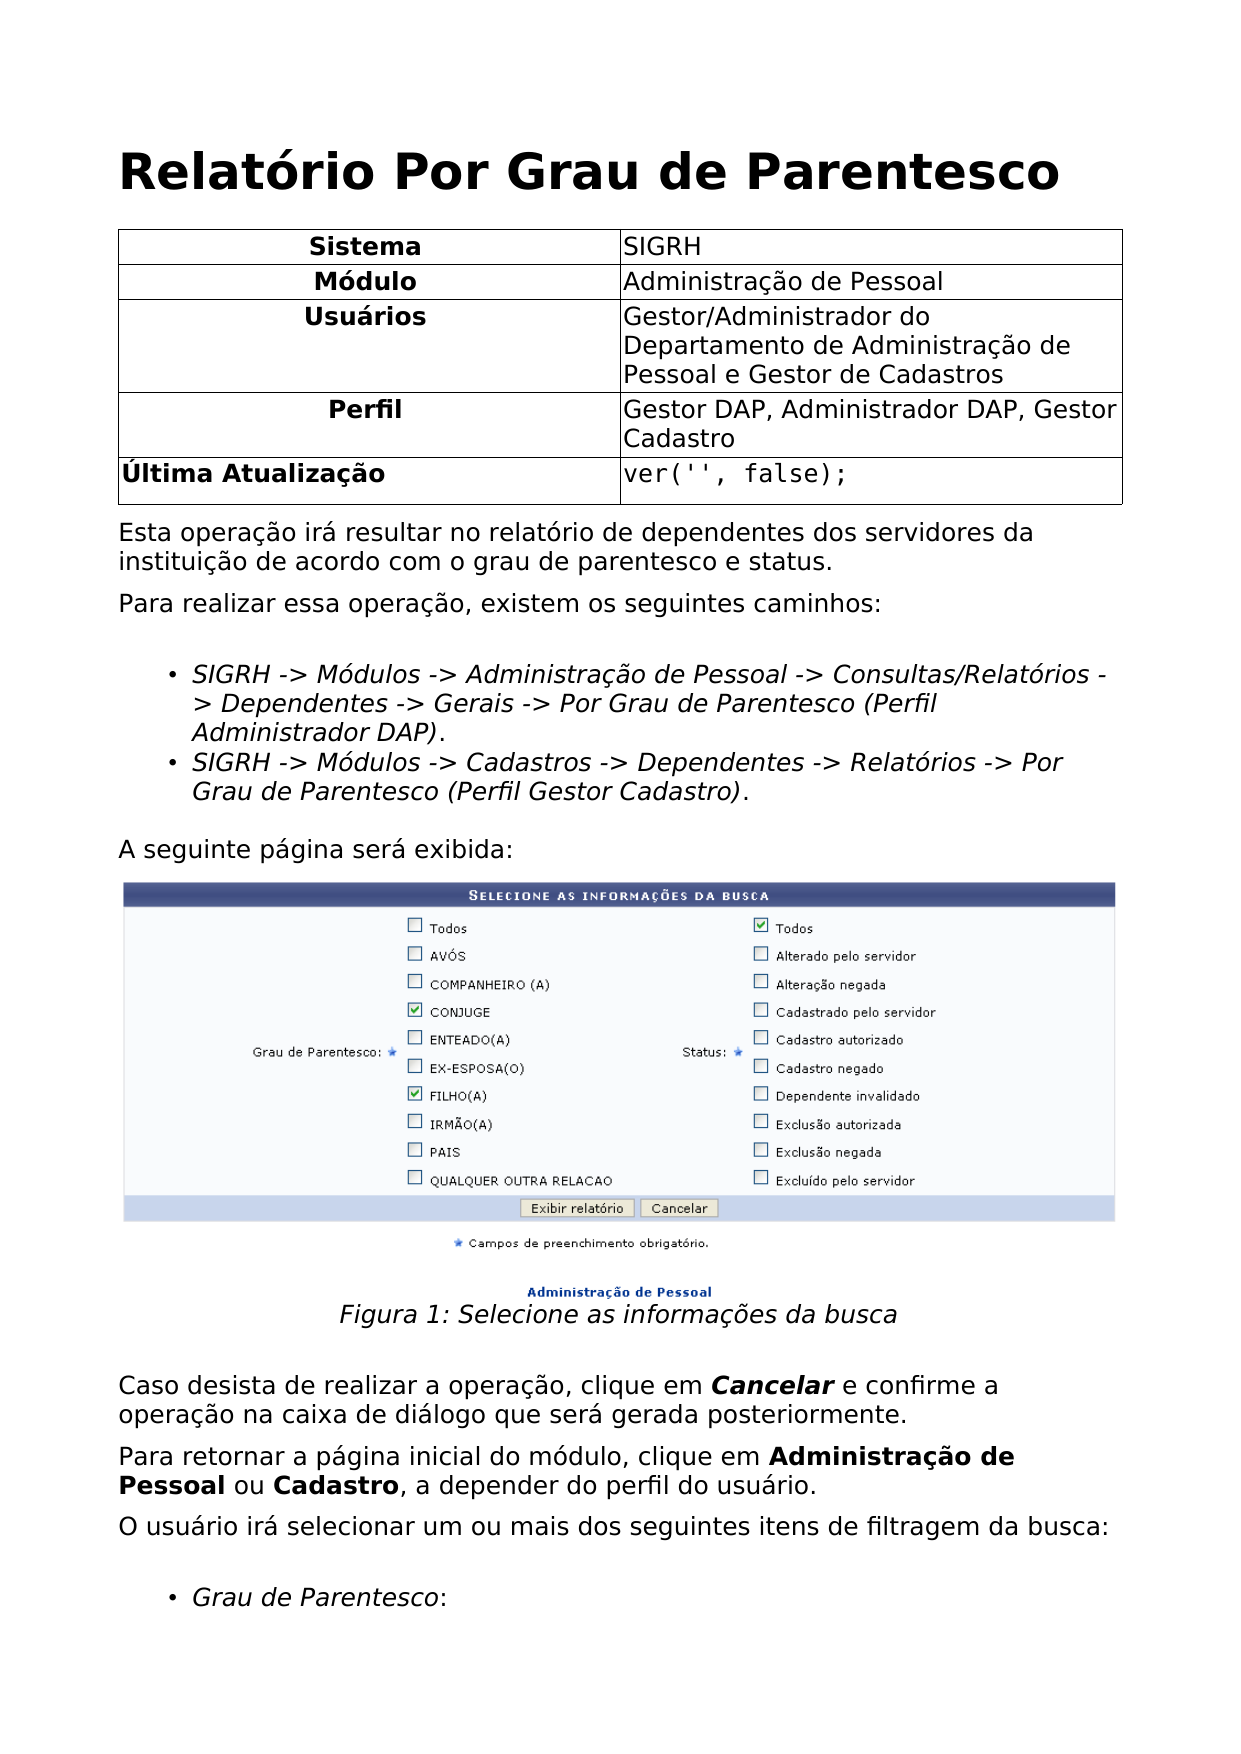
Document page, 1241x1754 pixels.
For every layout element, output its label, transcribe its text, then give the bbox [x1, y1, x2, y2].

text Caso desista de realizar a operação, clique em Cancelar e confirme a operação na caixa de diálogo que será gerada posteriormente. [118, 1371, 1122, 1429]
table_cell Perfil [119, 393, 620, 457]
list SIGRH -> Módulos -> Cadastros -> Dependentes -> Relatórios -> Por Grau de Parentesco (Perfil Gestor Cadastro). [177, 748, 1122, 806]
table_cell Gestor DAP, Administrador DAP, Gestor Cadastro [621, 393, 1122, 457]
table_cell ver('', false); [621, 458, 1122, 503]
table_cell Gestor/Administrador do Departamento de Administração de Pessoal e Gestor de Cadastros [621, 300, 1122, 392]
table_cell Usuários [119, 300, 620, 392]
text O usuário irá selecionar um ou mais dos seguintes itens de filtragem da busca: [118, 1512, 1122, 1542]
list Grau de Parentesco: [177, 1584, 1122, 1613]
list SIGRH -> Módulos -> Administração de Pessoal -> Consultas/Relatórios -> Dependentes -> Gerais -> Por Grau de Parentesco (Perfil Administrador DAP). [177, 660, 1122, 748]
subtitle Relatório Por Grau de Parentesco [118, 143, 1122, 201]
text Para realizar essa operação, existem os seguintes caminhos: [118, 589, 1122, 618]
table_cell Administração de Pessoal [621, 265, 1122, 299]
text Para retornar a página inicial do módulo, clique em Administração de Pessoal ou Cadastro, a depender do perfil do usuário. [118, 1442, 1122, 1500]
text A seguinte página será exibida: [118, 836, 1122, 865]
picture [118, 877, 1123, 1300]
table_cell Última Atualização [119, 458, 620, 503]
text Esta operação irá resultar no relatório de dependentes dos servidores da instituição de acordo com o grau de parentesco e status. [118, 518, 1122, 577]
table_header SIGRH [621, 230, 1122, 264]
table_cell Módulo [119, 265, 620, 299]
text Figura 1: Selecione as informações da busca [118, 1300, 1122, 1329]
table_header Sistema [119, 230, 620, 264]
